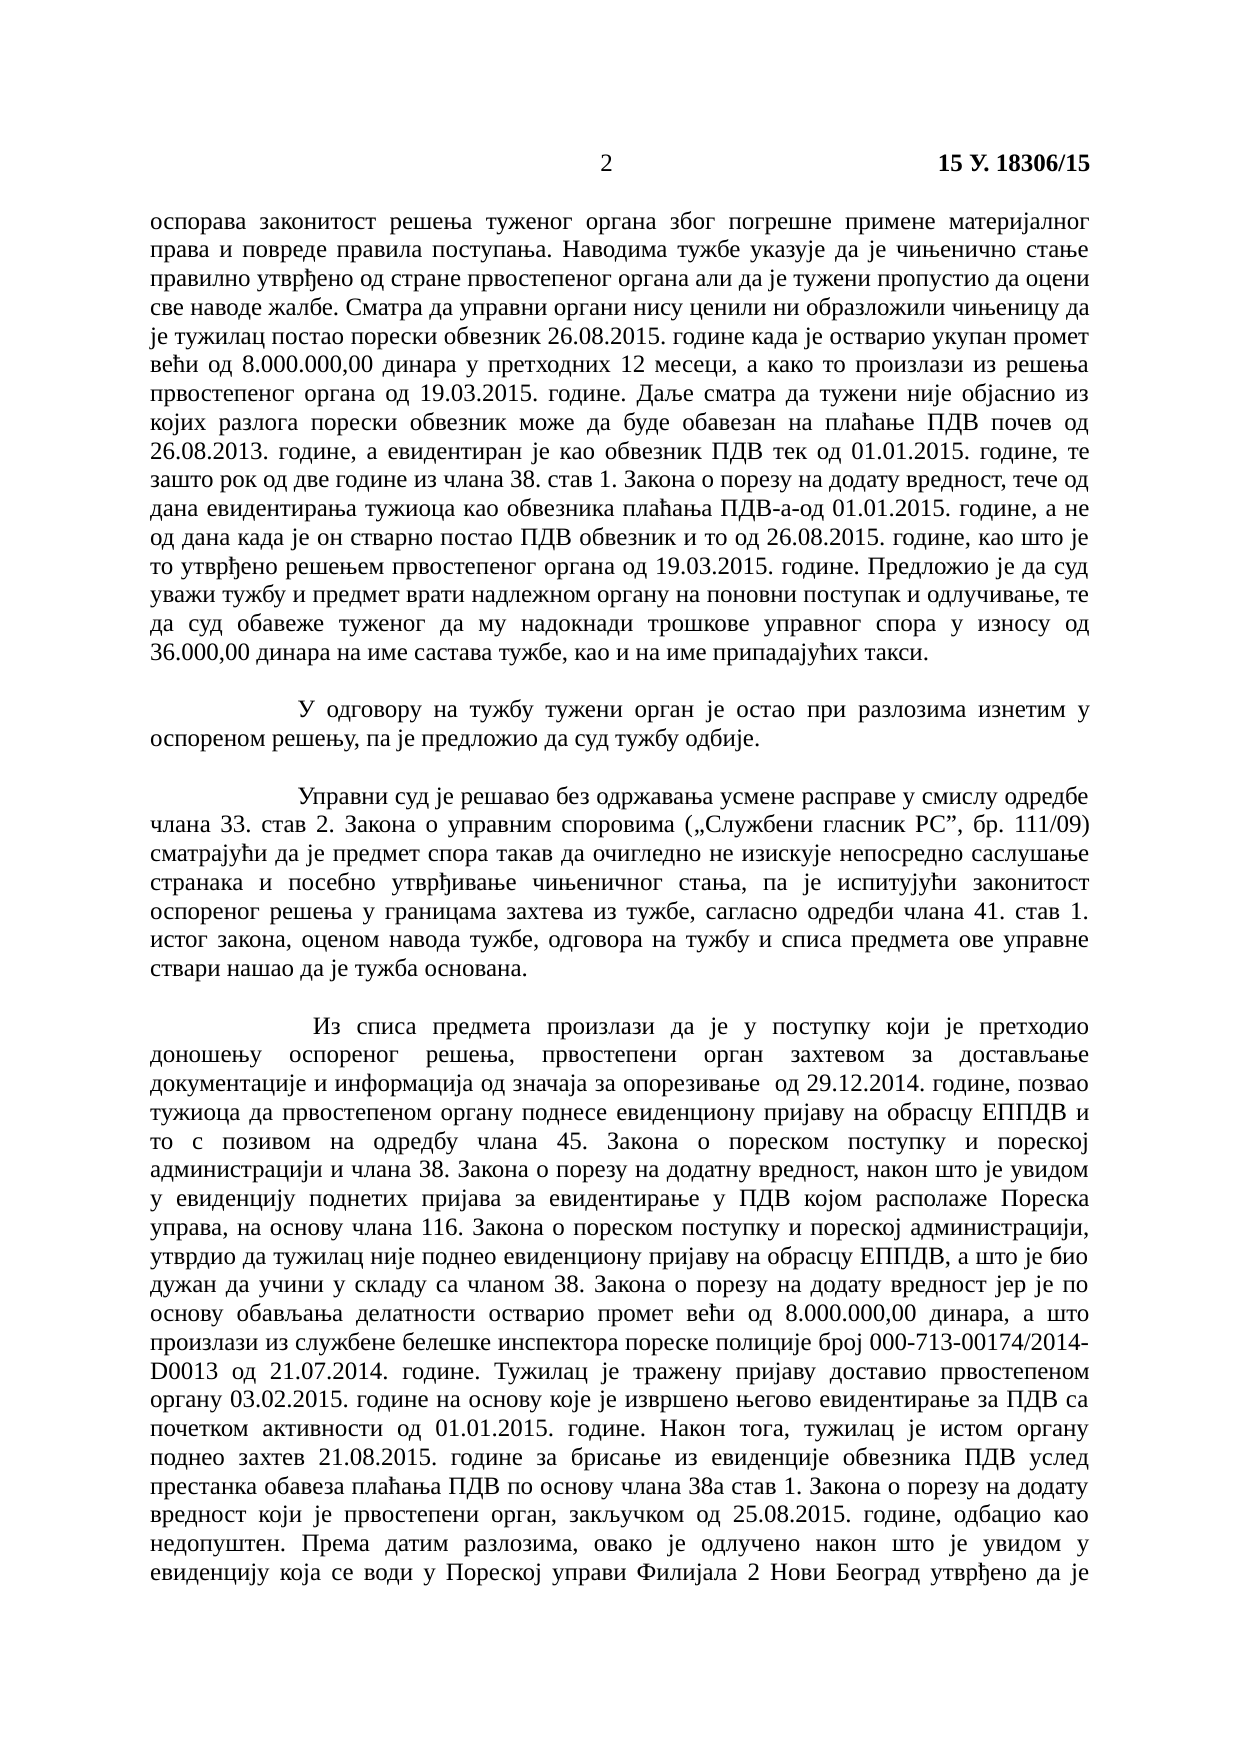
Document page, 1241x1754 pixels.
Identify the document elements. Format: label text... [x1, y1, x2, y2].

text оспорава законитост решења туженог органа због погрешне примене материјалног права и повреде правила поступања. Наводима тужбе указује да је чињенично стање правилно утврђено од стране првостепеног органа али да је тужени пропустио да оцени све наводе жалбе. Сматра да управни органи нису ценили ни образложили чињеницу да је тужилац постао порески обвезник 26.08.2015. године када је остварио укупан промет већи од 8.000.000,00 динара у претходних 12 месеци, а како то произлази из решења првостепеног органа од 19.03.2015. године. Даље сматра да тужени није објаснио из којих разлога порески обвезник може да буде обавезан на плаћање ПДВ почев од 26.08.2013. године, а евидентиран је као обвезник ПДВ тек од 01.01.2015. године, те зашто рок од две године из члана 38. став 1. Закона о порезу на додату вредност, тече од дана евидентирања тужиоца као обвезника плаћања ПДВ-а-од 01.01.2015. године, а не од дана када је он стварно постао ПДВ обвезник и то од 26.08.2015. године, као што је то утврђено решењем првостепеног органа од 19.03.2015. године. Предложио је да суд уважи тужбу и предмет врати надлежном органу на поновни поступак и одлучивање, те да суд обавеже туженог да му надокнади трошкове управног спора у износу од 36.000,00 динара на име састава тужбе, као и на име припадајућих такси. [150, 206, 1090, 666]
text Управни суд је решавао без одржавања усмене расправе у смислу одредбе члана 33. став 2. Закона о управним споровима („Службени гласник РС”, бр. 111/09) сматрајући да је предмет спора такав да очигледно не изискује непосредно саслушање странака и посебно утврђивање чињеничног стања, па је испитујући законитост оспореног решења у границама захтева из тужбе, сагласно одредби члана 41. став 1. истог закона, оценом навода тужбе, одговора на тужбу и списа предмета ове управне ствари нашао да је тужба основана. [150, 781, 1090, 982]
text Из списа предмета произлази да је у поступку који је претходио доношењу оспореног решења, првостепени орган захтевом за достављање документације и информација од значаја за опорезивање од 29.12.2014. године, позвао тужиоца да првостепеном органу поднесе евиденциону пријаву на обрасцу ЕППДВ и то с позивом на одредбу члана 45. Закона о пореском поступку и пореској администрацији и члана 38. Закона о порезу на додатну вредност, након што је увидом у евиденцију поднетих пријава за евидентирање у ПДВ којом располаже Пореска управа, на основу члана 116. Закона о пореском поступку и пореској администрацији, утврдио да тужилац није поднео евиденциону пријаву на обрасцу ЕППДВ, а што је био дужан да учини у складу са чланом 38. Закона о порезу на додату вредност јер је по основу обављања делатности остварио промет већи од 8.000.000,00 динара, а што произлази из службене белешке инспектора пореске полиције број 000-713-00174/2014-D0013 од 21.07.2014. године. Тужилац је тражену пријаву доставио првостепеном органу 03.02.2015. године на основу које је извршено његово евидентирање за ПДВ са почетком активности од 01.01.2015. године. Након тога, тужилац је истом органу поднео захтев 21.08.2015. године за брисање из евиденције обвезника ПДВ услед престанка обавеза плаћања ПДВ по основу члана 38а став 1. Закона о порезу на додату вредност који је првостепени орган, закључком од 25.08.2015. године, одбацио као недопуштен. Према датим разлозима, овако је одлучено након што је увидом у евиденцију која се води у Пореској управи Филијала 2 Нови Београд утврђено да је [150, 1011, 1090, 1586]
text У одговору на тужбу тужени орган је остао при разлозима изнетим у оспореном решењу, па је предложио да суд тужбу одбије. [150, 694, 1090, 752]
